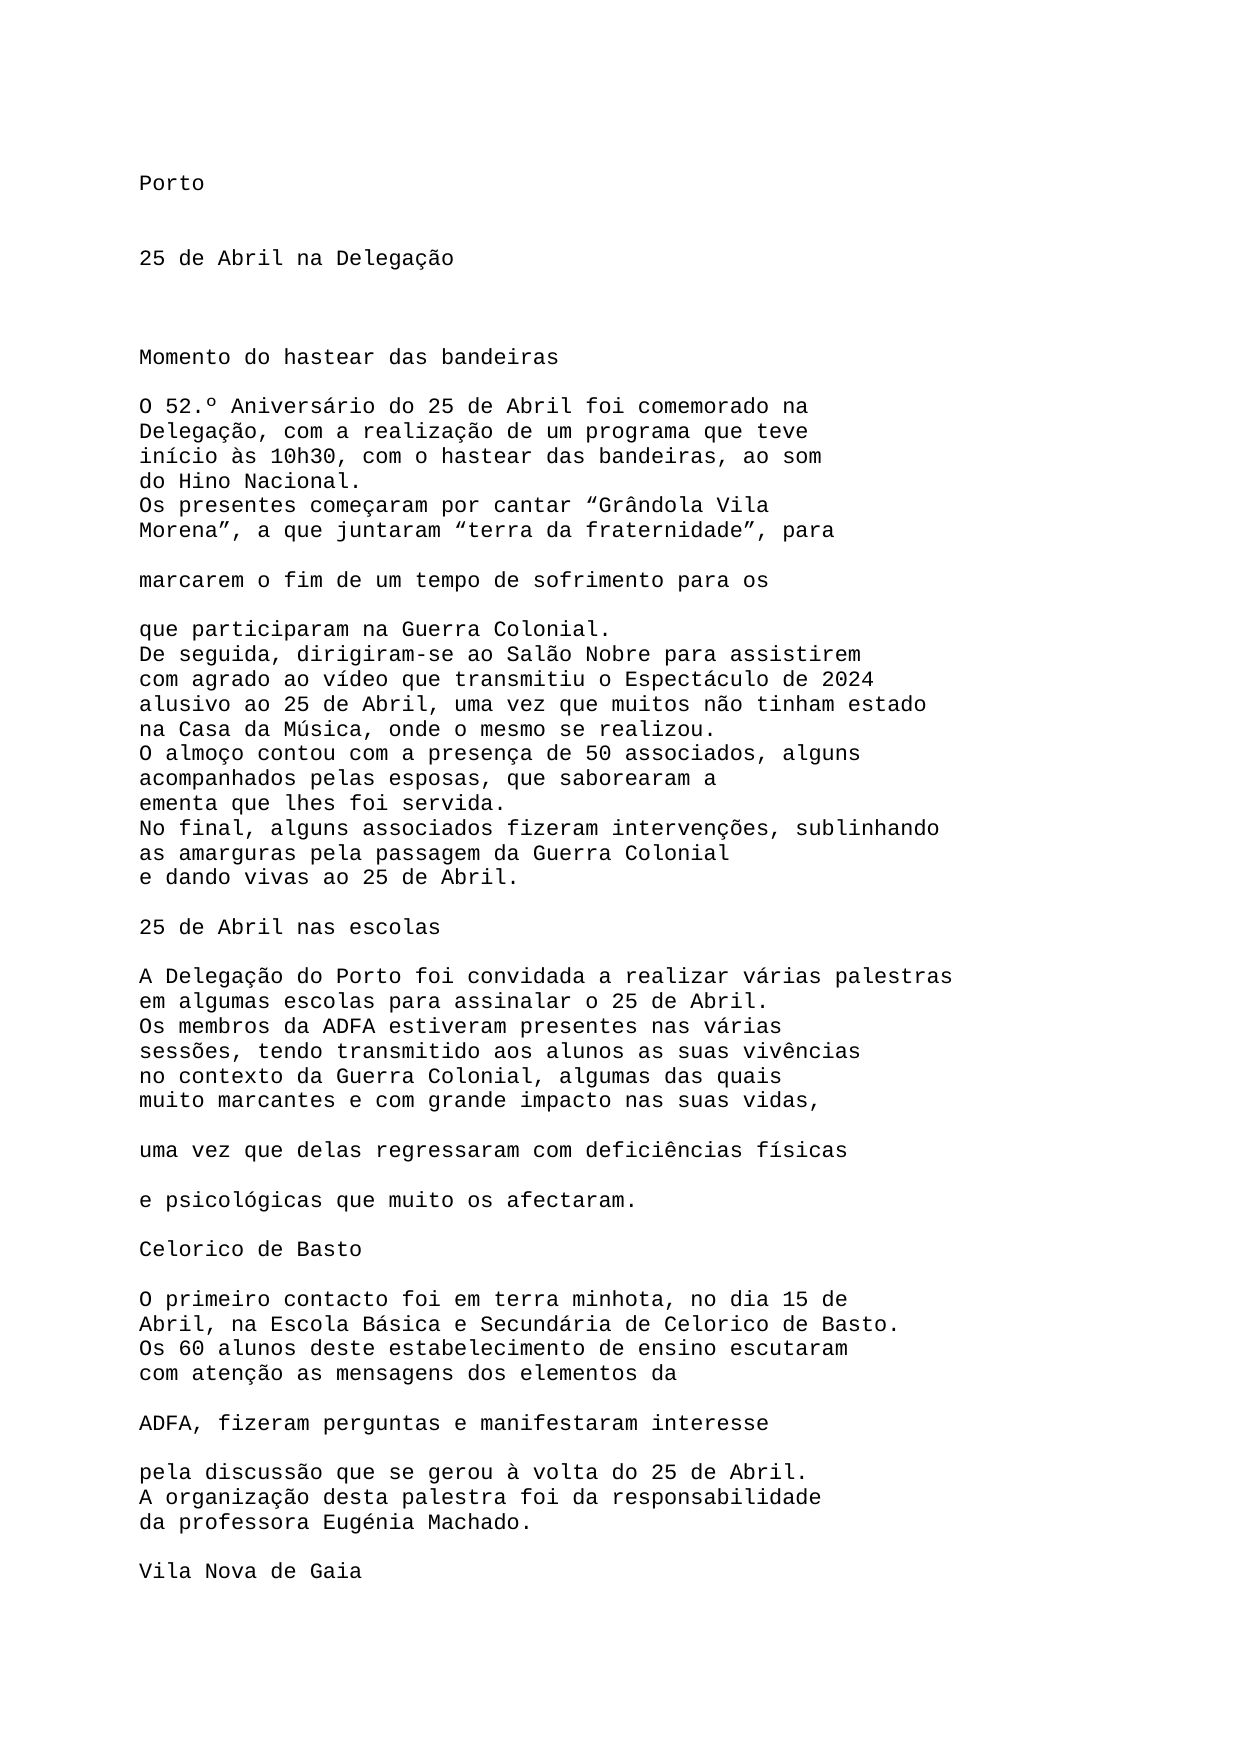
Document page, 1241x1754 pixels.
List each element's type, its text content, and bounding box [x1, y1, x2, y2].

text as amarguras pela passagem da Guerra Colonial [139, 842, 1101, 867]
text alusivo ao 25 de Abril, uma vez que muitos não tinham estado [139, 693, 1101, 718]
text A organização desta palestra foi da responsabilidade [139, 1486, 1101, 1511]
text na Casa da Música, onde o mesmo se realizou. [139, 718, 1101, 743]
text 25 de Abril nas escolas [139, 916, 1101, 941]
text marcarem o fim de um tempo de sofrimento para os [139, 569, 1101, 594]
text em algumas escolas para assinalar o 25 de Abril. [139, 991, 1101, 1015]
text O almoço contou com a presença de 50 associados, alguns [139, 743, 1101, 767]
text acompanhados pelas esposas, que saborearam a [139, 767, 1101, 792]
text Celorico de Basto [139, 1238, 1101, 1263]
text que participaram na Guerra Colonial. [139, 619, 1101, 643]
text ementa que lhes foi servida. [139, 792, 1101, 817]
text Momento do hastear das bandeiras [139, 346, 1101, 371]
text Morena”, a que juntaram “terra da fraternidade”, para [139, 519, 1101, 544]
text Os membros da ADFA estiveram presentes nas várias [139, 1015, 1101, 1040]
text Delegação, com a realização de um programa que teve [139, 420, 1101, 445]
text e dando vivas ao 25 de Abril. [139, 867, 1101, 891]
text Porto [139, 172, 1101, 197]
text No final, alguns associados fizeram intervenções, sublinhando [139, 817, 1101, 842]
text e psicológicas que muito os afectaram. [139, 1189, 1101, 1214]
text pela discussão que se gerou à volta do 25 de Abril. [139, 1462, 1101, 1486]
text no contexto da Guerra Colonial, algumas das quais [139, 1065, 1101, 1090]
text A Delegação do Porto foi convidada a realizar várias palestras [139, 966, 1101, 991]
text Abril, na Escola Básica e Secundária de Celorico de Basto. [139, 1313, 1101, 1338]
text com agrado ao vídeo que transmitiu o Espectáculo de 2024 [139, 668, 1101, 693]
text com atenção as mensagens dos elementos da [139, 1362, 1101, 1387]
text da professora Eugénia Machado. [139, 1511, 1101, 1536]
text do Hino Nacional. [139, 470, 1101, 495]
text Vila Nova de Gaia [139, 1561, 1101, 1586]
text Os 60 alunos deste estabelecimento de ensino escutaram [139, 1338, 1101, 1362]
text O 52.º Aniversário do 25 de Abril foi comemorado na [139, 396, 1101, 420]
text sessões, tendo transmitido aos alunos as suas vivências [139, 1040, 1101, 1065]
text O primeiro contacto foi em terra minhota, no dia 15 de [139, 1288, 1101, 1313]
text De seguida, dirigiram-se ao Salão Nobre para assistirem [139, 643, 1101, 668]
text uma vez que delas regressaram com deficiências físicas [139, 1139, 1101, 1164]
text Os presentes começaram por cantar “Grândola Vila [139, 495, 1101, 519]
text 25 de Abril na Delegação [139, 247, 1101, 272]
text ADFA, fizeram perguntas e manifestaram interesse [139, 1412, 1101, 1437]
text muito marcantes e com grande impacto nas suas vidas, [139, 1090, 1101, 1114]
text início às 10h30, com o hastear das bandeiras, ao som [139, 445, 1101, 470]
